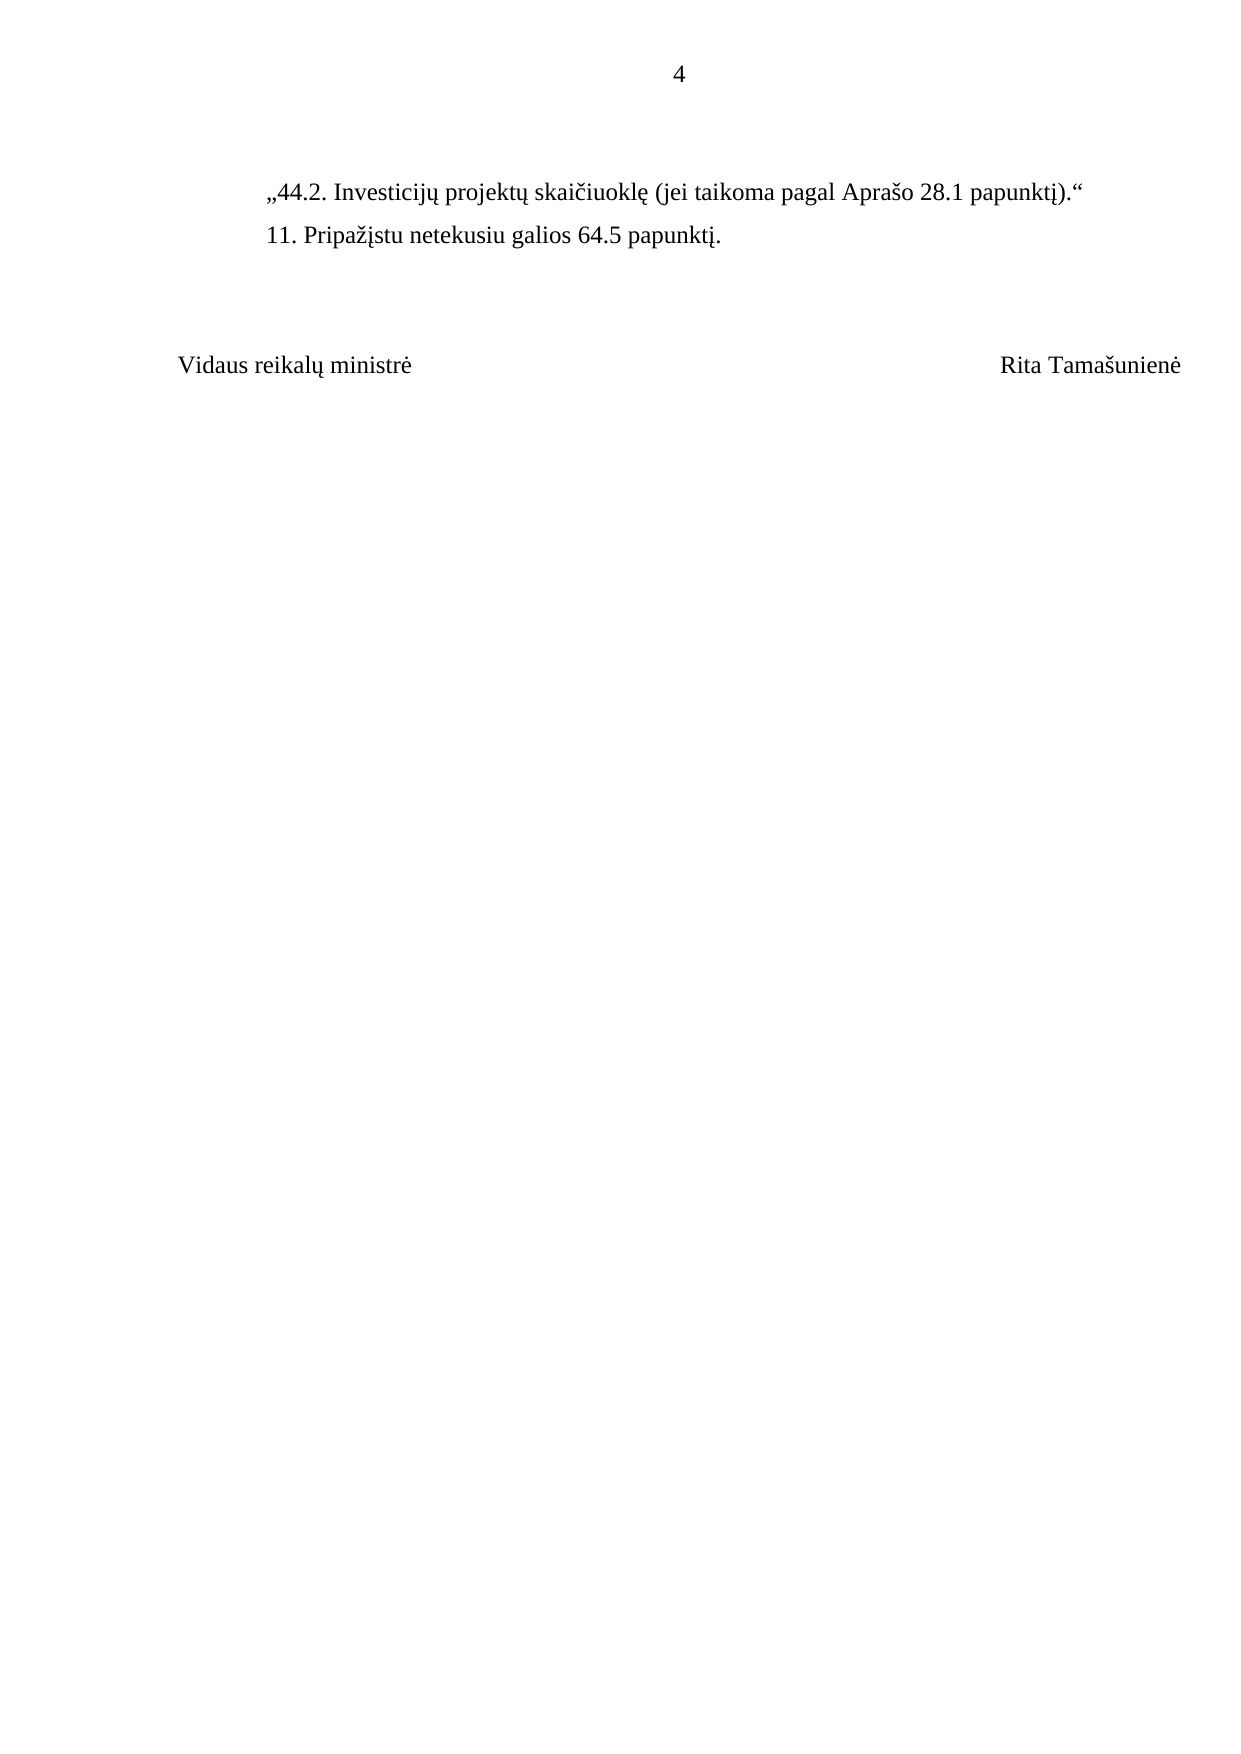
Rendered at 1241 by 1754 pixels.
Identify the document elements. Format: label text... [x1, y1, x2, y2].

text „44.2. Investicijų projektų skaičiuoklę (jei taikoma pagal Aprašo 28.1 papunktį).“ [177, 177, 1181, 206]
text Vidaus reikalų ministrė Rita Tamašunienė [177, 350, 1181, 378]
text 11. Pripažįstu netekusiu galios 64.5 papunktį. [177, 220, 1181, 249]
